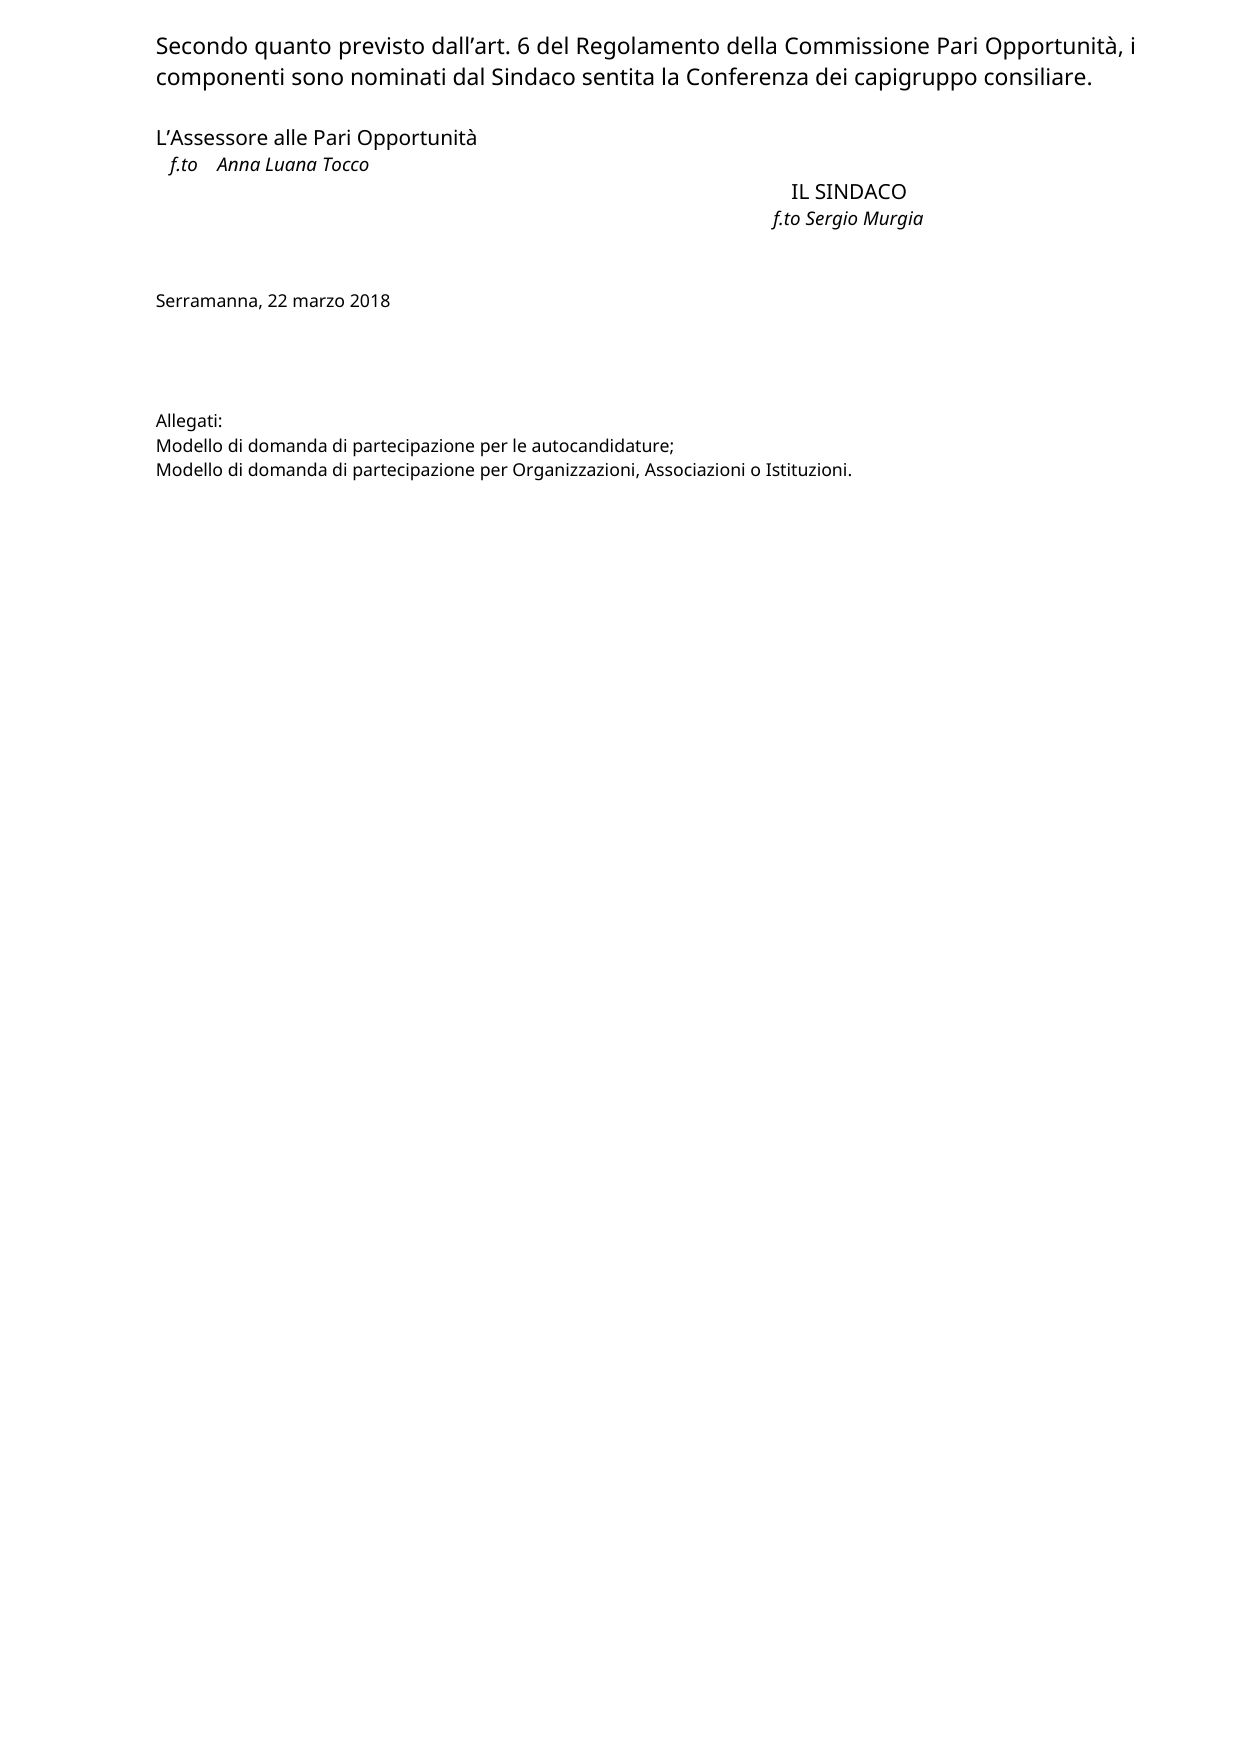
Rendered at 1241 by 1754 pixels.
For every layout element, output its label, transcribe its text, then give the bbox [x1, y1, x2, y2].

text Serramanna, 22 marzo 2018 [156, 288, 1137, 312]
text IL SINDACO [561, 177, 1137, 206]
text f.to Sergio Murgia [561, 206, 1137, 231]
text Secondo quanto previsto dall’art. 6 del Regolamento della Commissione Pari Opportunità, i componenti sono nominati dal Sindaco sentita la Conferenza dei capigruppo consiliare. [156, 29, 1137, 92]
text Modello di domanda di partecipazione per le autocandidature; [156, 433, 1137, 457]
text L’Assessore alle Pari Opportunità [156, 123, 1137, 152]
text f.to Anna Luana Tocco [156, 152, 1137, 177]
text Modello di domanda di partecipazione per Organizzazioni, Associazioni o Istituzioni. [156, 457, 1137, 481]
text Allegati: [156, 409, 1137, 433]
